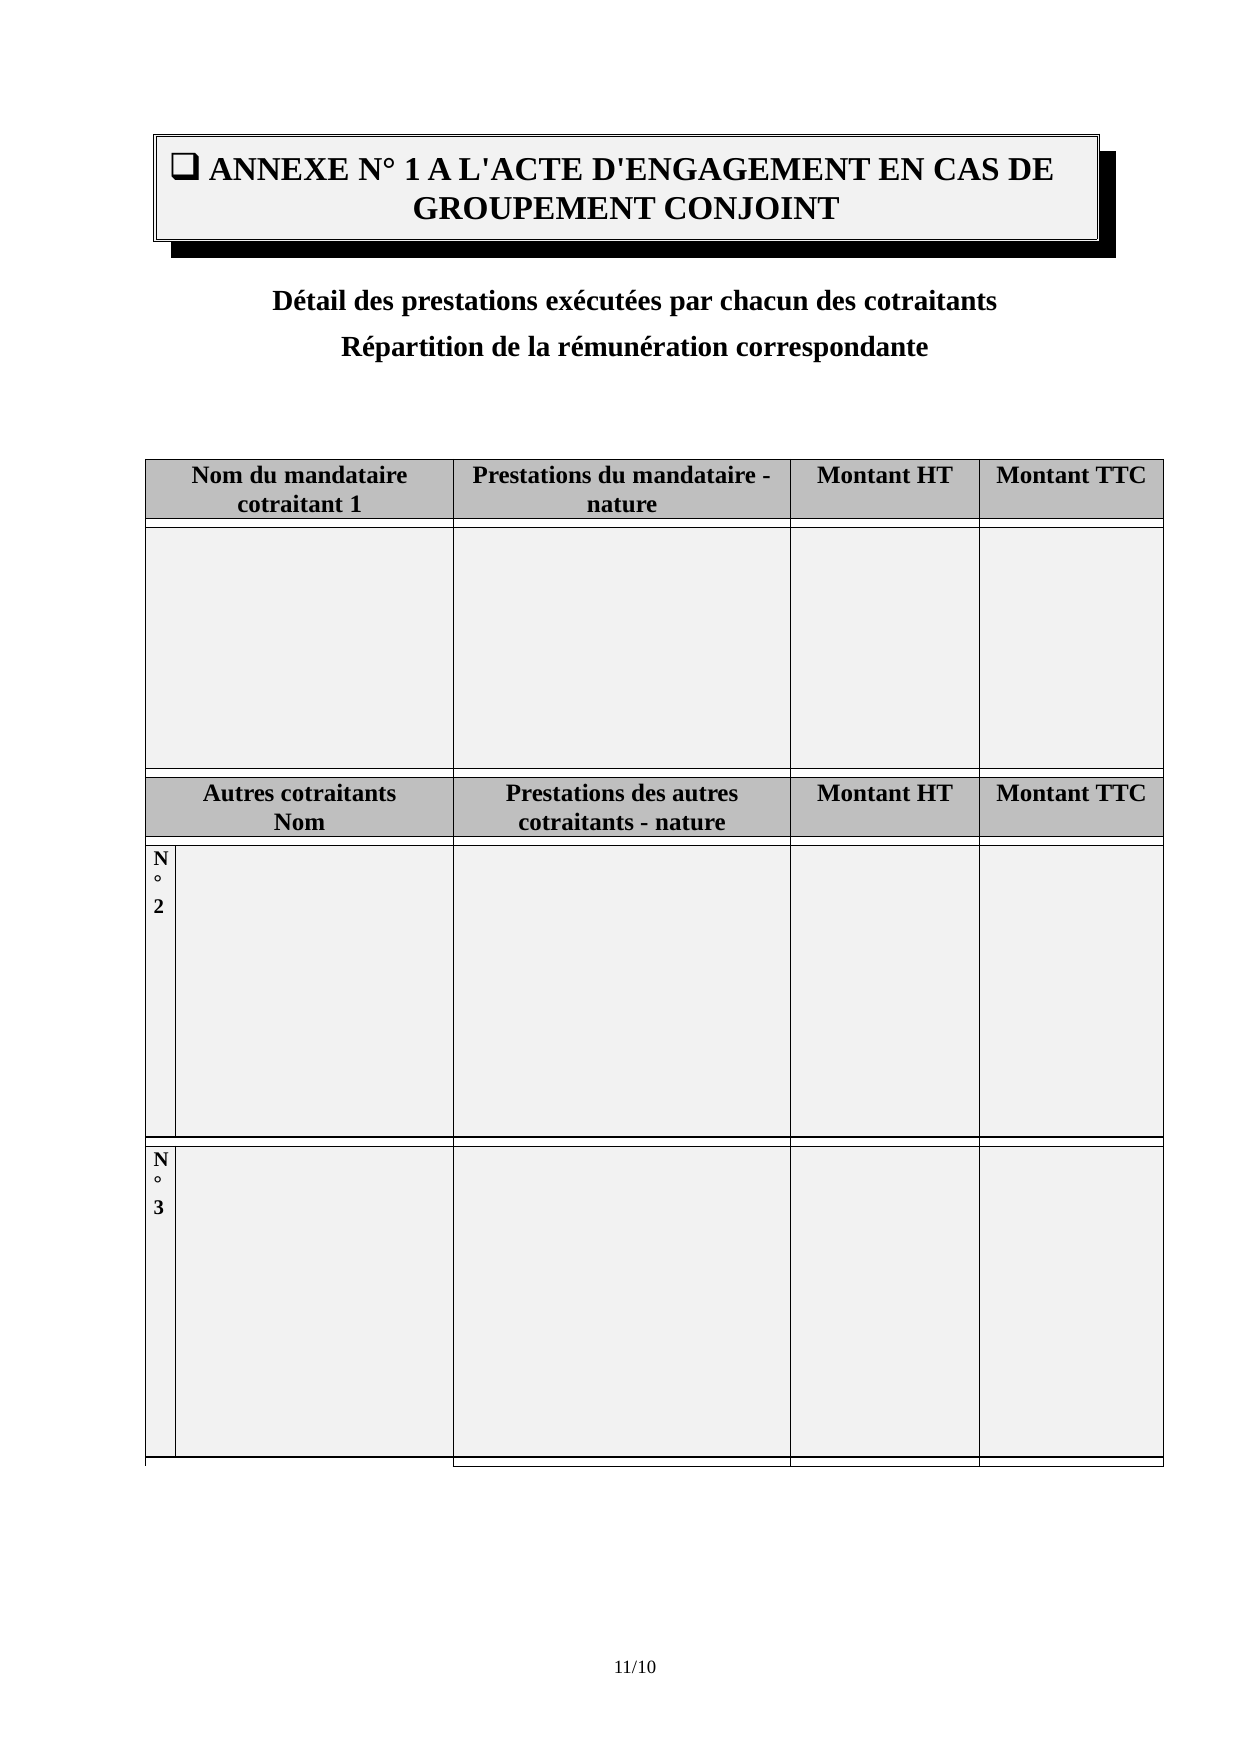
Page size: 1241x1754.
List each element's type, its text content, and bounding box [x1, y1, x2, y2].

table_cell N°3 [146, 1147, 175, 1456]
table_cell [146, 528, 453, 768]
table_cell [146, 769, 453, 777]
table_cell [980, 837, 1163, 845]
table_cell Prestations des autres cotraitants - nature [454, 778, 790, 836]
table_cell [791, 1458, 979, 1466]
table_cell [146, 519, 453, 527]
table_cell [454, 837, 790, 845]
table_cell [146, 1138, 453, 1146]
text GROUPEMENT CONJOINT [154, 173, 1099, 241]
table_cell [146, 1458, 453, 1466]
table_cell [454, 1147, 790, 1456]
table_cell [454, 528, 790, 768]
table_cell [454, 1138, 790, 1146]
table_cell [980, 846, 1163, 1136]
table_cell [146, 837, 453, 845]
table_cell [454, 519, 790, 527]
table_cell N°2 [146, 846, 175, 1136]
table_cell [791, 837, 979, 845]
table_cell [980, 519, 1163, 527]
table_header Prestations du mandataire - nature [454, 460, 790, 518]
table_cell [980, 528, 1163, 768]
table_cell [980, 1458, 1163, 1466]
table_cell Autres cotraitants Nom [146, 778, 453, 836]
table_cell [791, 846, 979, 1136]
table_cell [980, 1147, 1163, 1456]
table_cell [791, 1147, 979, 1456]
table_cell [791, 519, 979, 527]
table_header Montant HT [791, 460, 979, 518]
table_cell [454, 769, 790, 777]
table_cell [980, 769, 1163, 777]
table_header Montant TTC [980, 460, 1163, 518]
table_cell [791, 1138, 979, 1146]
table_cell Montant TTC [980, 778, 1163, 836]
table_cell [176, 1147, 453, 1456]
text Répartition de la rémunération correspondante [148, 329, 1122, 363]
text q ANNEXE N° 1 A L'ACTE D'ENGAGEMENT EN CAS DE [157, 137, 1097, 173]
table_cell [791, 528, 979, 768]
table_cell [176, 846, 453, 1136]
table_cell [454, 846, 790, 1136]
table_cell [980, 1138, 1163, 1146]
table_cell [791, 769, 979, 777]
table_cell [454, 1458, 790, 1466]
table_header Nom du mandataire cotraitant 1 [146, 460, 453, 518]
table_cell Montant HT [791, 778, 979, 836]
text Détail des prestations exécutées par chacun des cotraitants [148, 283, 1122, 317]
